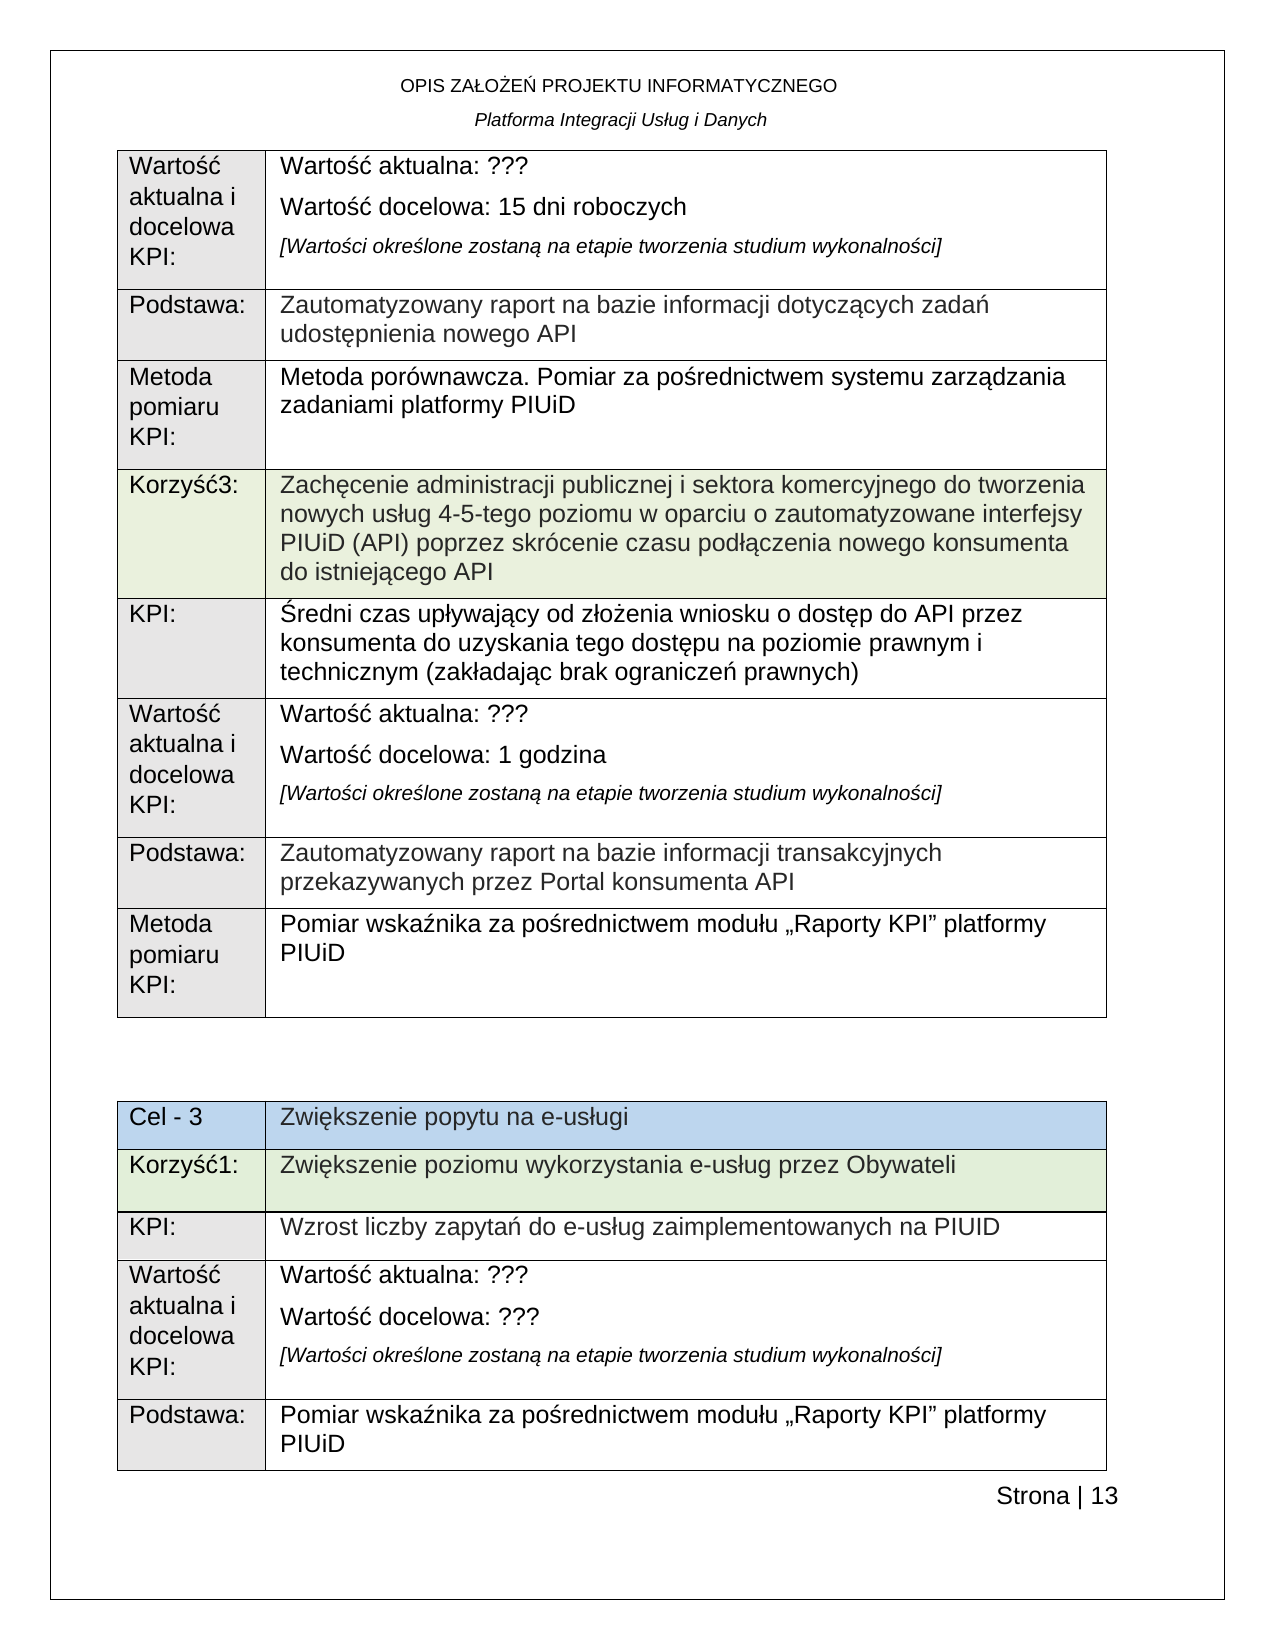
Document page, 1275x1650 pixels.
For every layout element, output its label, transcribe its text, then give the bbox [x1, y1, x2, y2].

table_cell Metoda pomiaru KPI: [118, 361, 265, 469]
table_cell Wartość aktualna i docelowa KPI: [118, 151, 265, 289]
table_cell Korzyść3: [118, 470, 265, 598]
table_cell Korzyść1: [118, 1150, 265, 1211]
table_cell Wartość aktualna i docelowa KPI: [118, 699, 265, 837]
table_cell Wzrost liczby zapytań do e-usług zaimplementowanych na PIUID [266, 1213, 1106, 1259]
table_cell Podstawa: [118, 1400, 265, 1470]
table_header Zwiększenie popytu na e-usługi [266, 1102, 1106, 1149]
table_cell Zwiększenie poziomu wykorzystania e-usług przez Obywateli [266, 1150, 1106, 1211]
table_cell Podstawa: [118, 838, 265, 908]
table_cell Wartość aktualna: ??? Wartość docelowa: 1 godzina [Wartości określone zostaną na etapie tworzenia studium wykonalności] [266, 699, 1106, 837]
table_cell Metoda pomiaru KPI: [118, 909, 265, 1017]
table_cell Metoda porównawcza. Pomiar za pośrednictwem systemu zarządzania zadaniami platformy PIUiD [266, 361, 1106, 469]
table_cell Pomiar wskaźnika za pośrednictwem modułu „Raporty KPI” platformy PIUiD [266, 909, 1106, 1017]
table_cell Zautomatyzowany raport na bazie informacji transakcyjnych przekazywanych przez Portal konsumenta API [266, 838, 1106, 908]
table_header Cel - 3 [118, 1102, 265, 1149]
table_cell KPI: [118, 599, 265, 698]
table_cell KPI: [118, 1213, 265, 1259]
table_cell Zachęcenie administracji publicznej i sektora komercyjnego do tworzenia nowych usług 4-5-tego poziomu w oparciu o zautomatyzowane interfejsy PIUiD (API) poprzez skrócenie czasu podłączenia nowego konsumenta do istniejącego API [266, 470, 1106, 598]
table_cell Pomiar wskaźnika za pośrednictwem modułu „Raporty KPI” platformy PIUiD [266, 1400, 1106, 1470]
table_cell Podstawa: [118, 290, 265, 360]
table_cell Średni czas upływający od złożenia wniosku o dostęp do API przez konsumenta do uzyskania tego dostępu na poziomie prawnym i technicznym (zakładając brak ograniczeń prawnych) [266, 599, 1106, 698]
table_cell Wartość aktualna: ??? Wartość docelowa: ??? [Wartości określone zostaną na etapie tworzenia studium wykonalności] [266, 1261, 1106, 1399]
table_cell Zautomatyzowany raport na bazie informacji dotyczących zadań udostępnienia nowego API [266, 290, 1106, 360]
table_cell Wartość aktualna i docelowa KPI: [118, 1261, 265, 1399]
table_cell Wartość aktualna: ??? Wartość docelowa: 15 dni roboczych [Wartości określone zostaną na etapie tworzenia studium wykonalności] [266, 151, 1106, 289]
